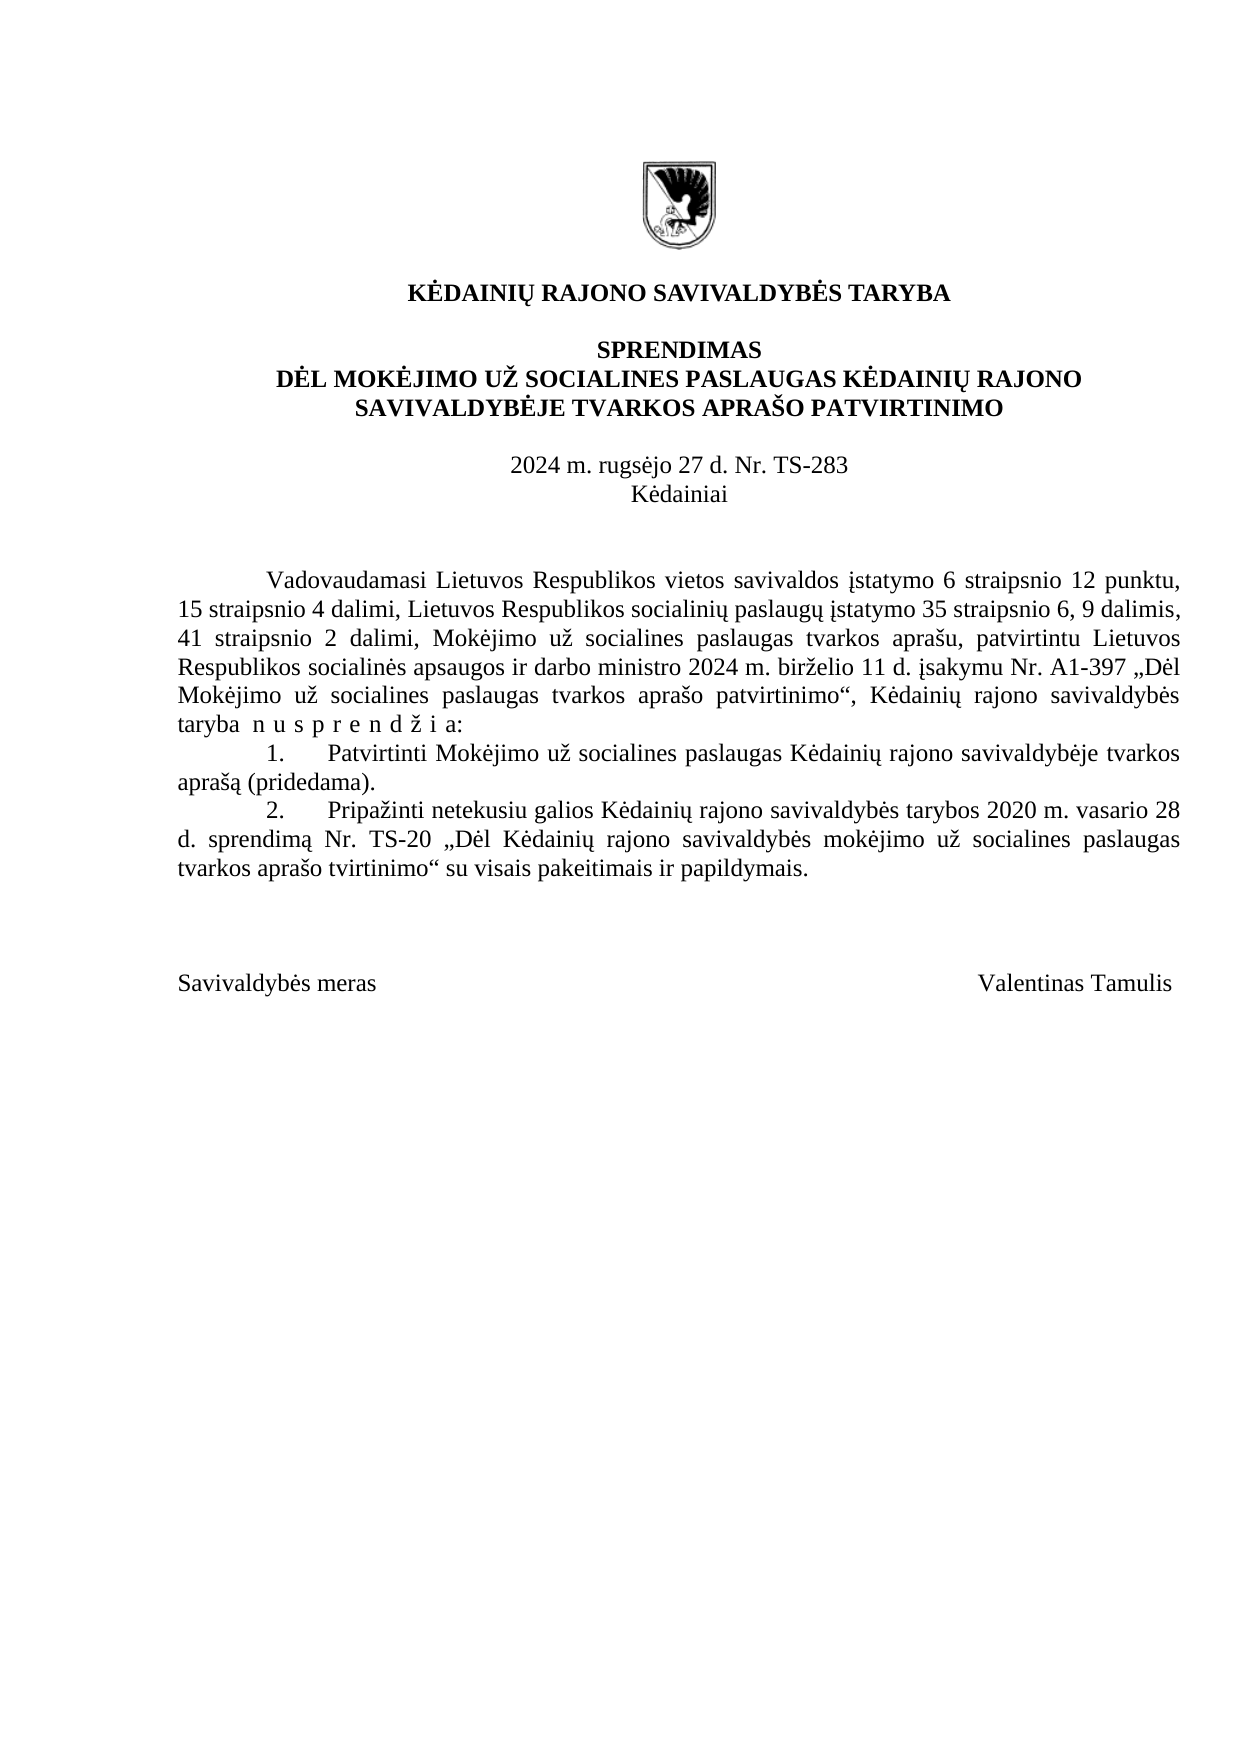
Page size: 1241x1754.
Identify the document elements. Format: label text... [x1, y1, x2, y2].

text 2024 m. rugsėjo 27 d. Nr. TS-283 [177, 450, 1181, 479]
text 2. Pripažinti netekusiu galios Kėdainių rajono savivaldybės tarybos 2020 m. vasario 28 d. sprendimą Nr. TS-20 „Dėl Kėdainių rajono savivaldybės mokėjimo už socialines paslaugas tvarkos aprašo tvirtinimo“ su visais pakeitimais ir papildymais. [177, 795, 1181, 882]
text Vadovaudamasi Lietuvos Respublikos vietos savivaldos įstatymo 6 straipsnio 12 punktu, 15 straipsnio 4 dalimi, Lietuvos Respublikos socialinių paslaugų įstatymo 35 straipsnio 6, 9 dalimis, 41 straipsnio 2 dalimi, Mokėjimo už socialines paslaugas tvarkos aprašu, patvirtintu Lietuvos Respublikos socialinės apsaugos ir darbo ministro 2024 m. birželio 11 d. įsakymu Nr. A1-397 „Dėl Mokėjimo už socialines paslaugas tvarkos aprašo patvirtinimo“, Kėdainių rajono savivaldybės taryba nusprendžia: [177, 565, 1181, 738]
text Savivaldybės meras Valentinas Tamulis [177, 968, 1181, 997]
text 1. Patvirtinti Mokėjimo už socialines paslaugas Kėdainių rajono savivaldybėje tvarkos aprašą (pridedama). [177, 738, 1181, 795]
text DĖL mokėjimo už socialines paslaugas KĖDAINIŲ RAJONO SAVIVALDYBĖje Tvarkos APRAŠO PATVIRTINIMO [177, 364, 1181, 422]
text KĖDAINIŲ RAJONO SAVIVALDYBĖS TARYBA [177, 278, 1181, 307]
text SPRENDIMAS [177, 335, 1181, 364]
text Kėdainiai [177, 479, 1181, 508]
